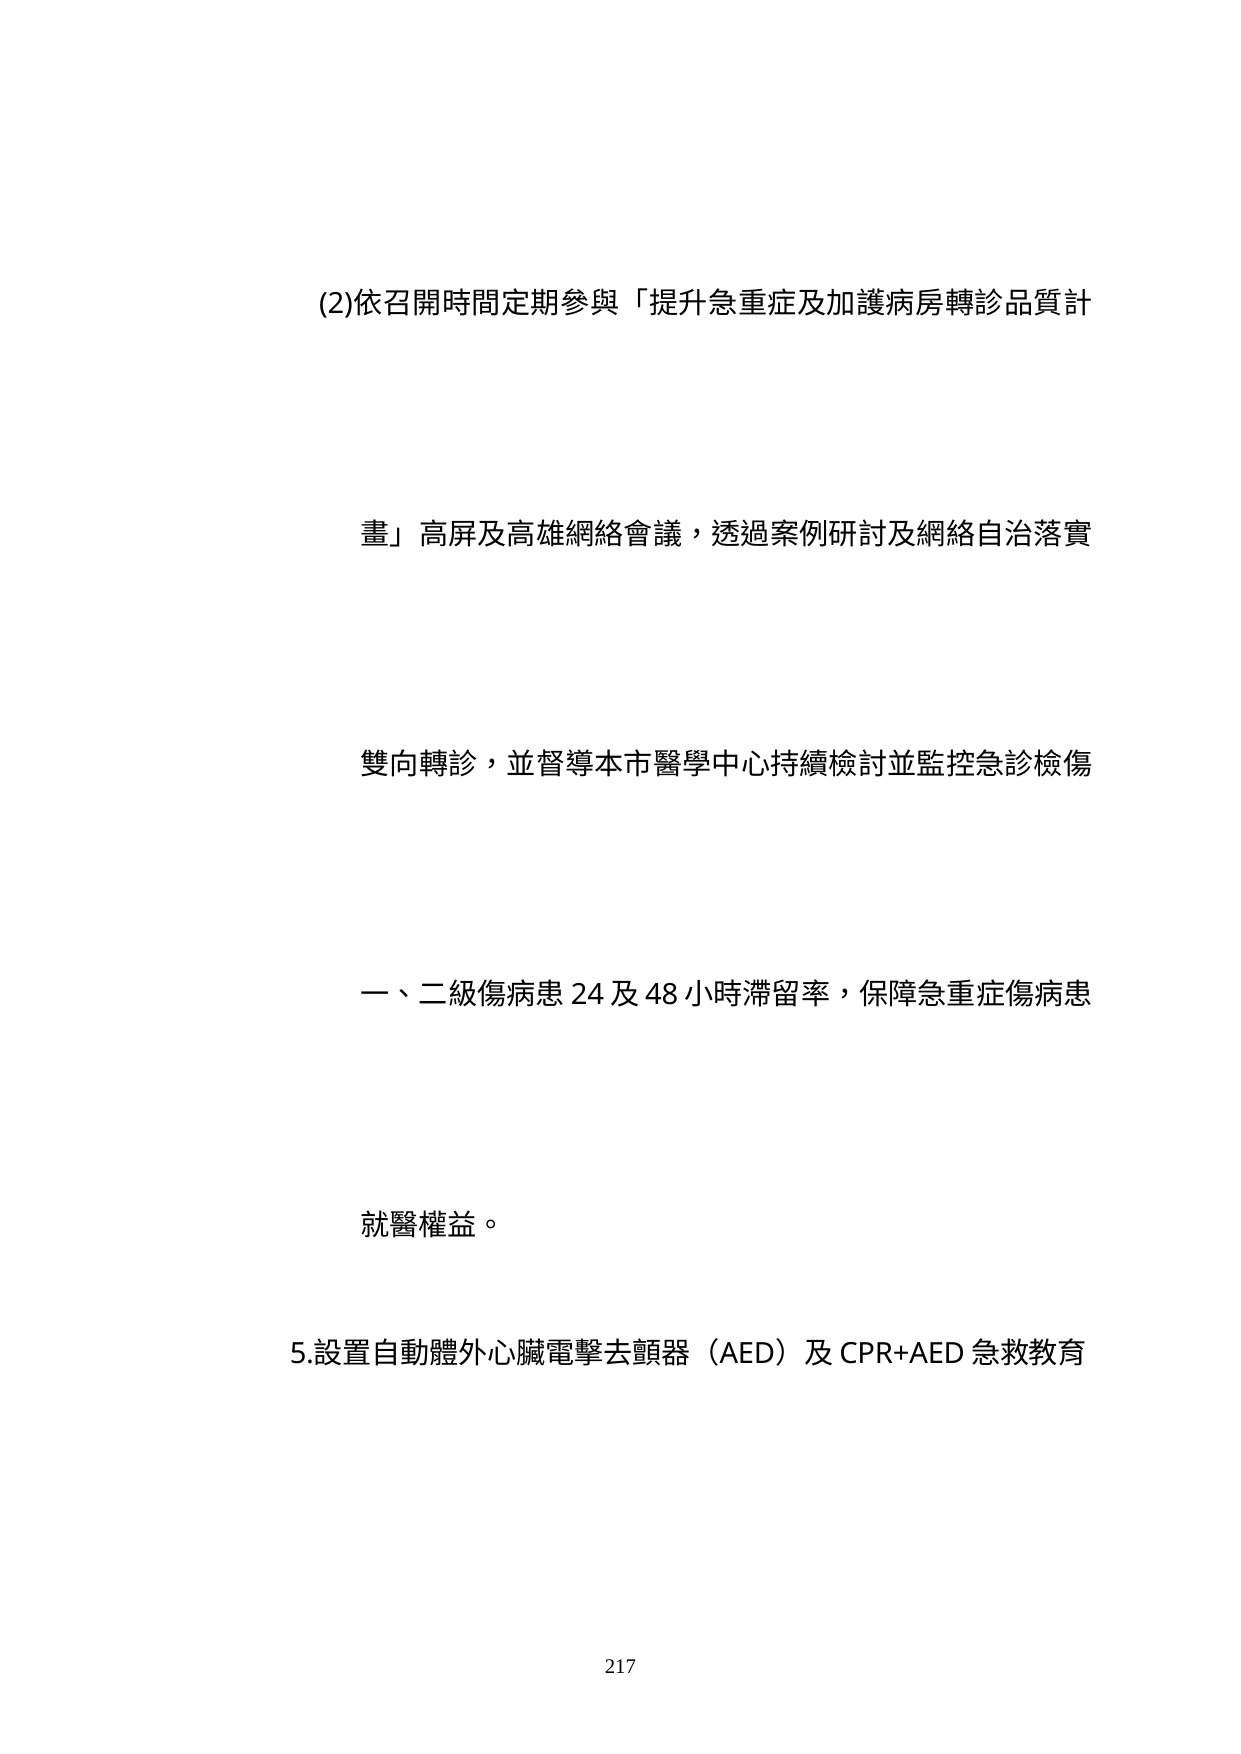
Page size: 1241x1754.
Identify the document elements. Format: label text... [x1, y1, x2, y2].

text (2)依召開時間定期參與「提升急重症及加護病房轉診品質計畫」高屏及高雄網絡會議，透過案例研討及網絡自治落實雙向轉診，並督導本市醫學中心持續檢討並監控急診檢傷一、二級傷病患24及48小時滯留率，保障急重症傷病患就醫權益。 [319, 186, 1092, 1338]
text 5.設置自動體外心臟電擊去顫器（AED）及CPR+AED急救教育 [289, 1338, 1092, 1370]
